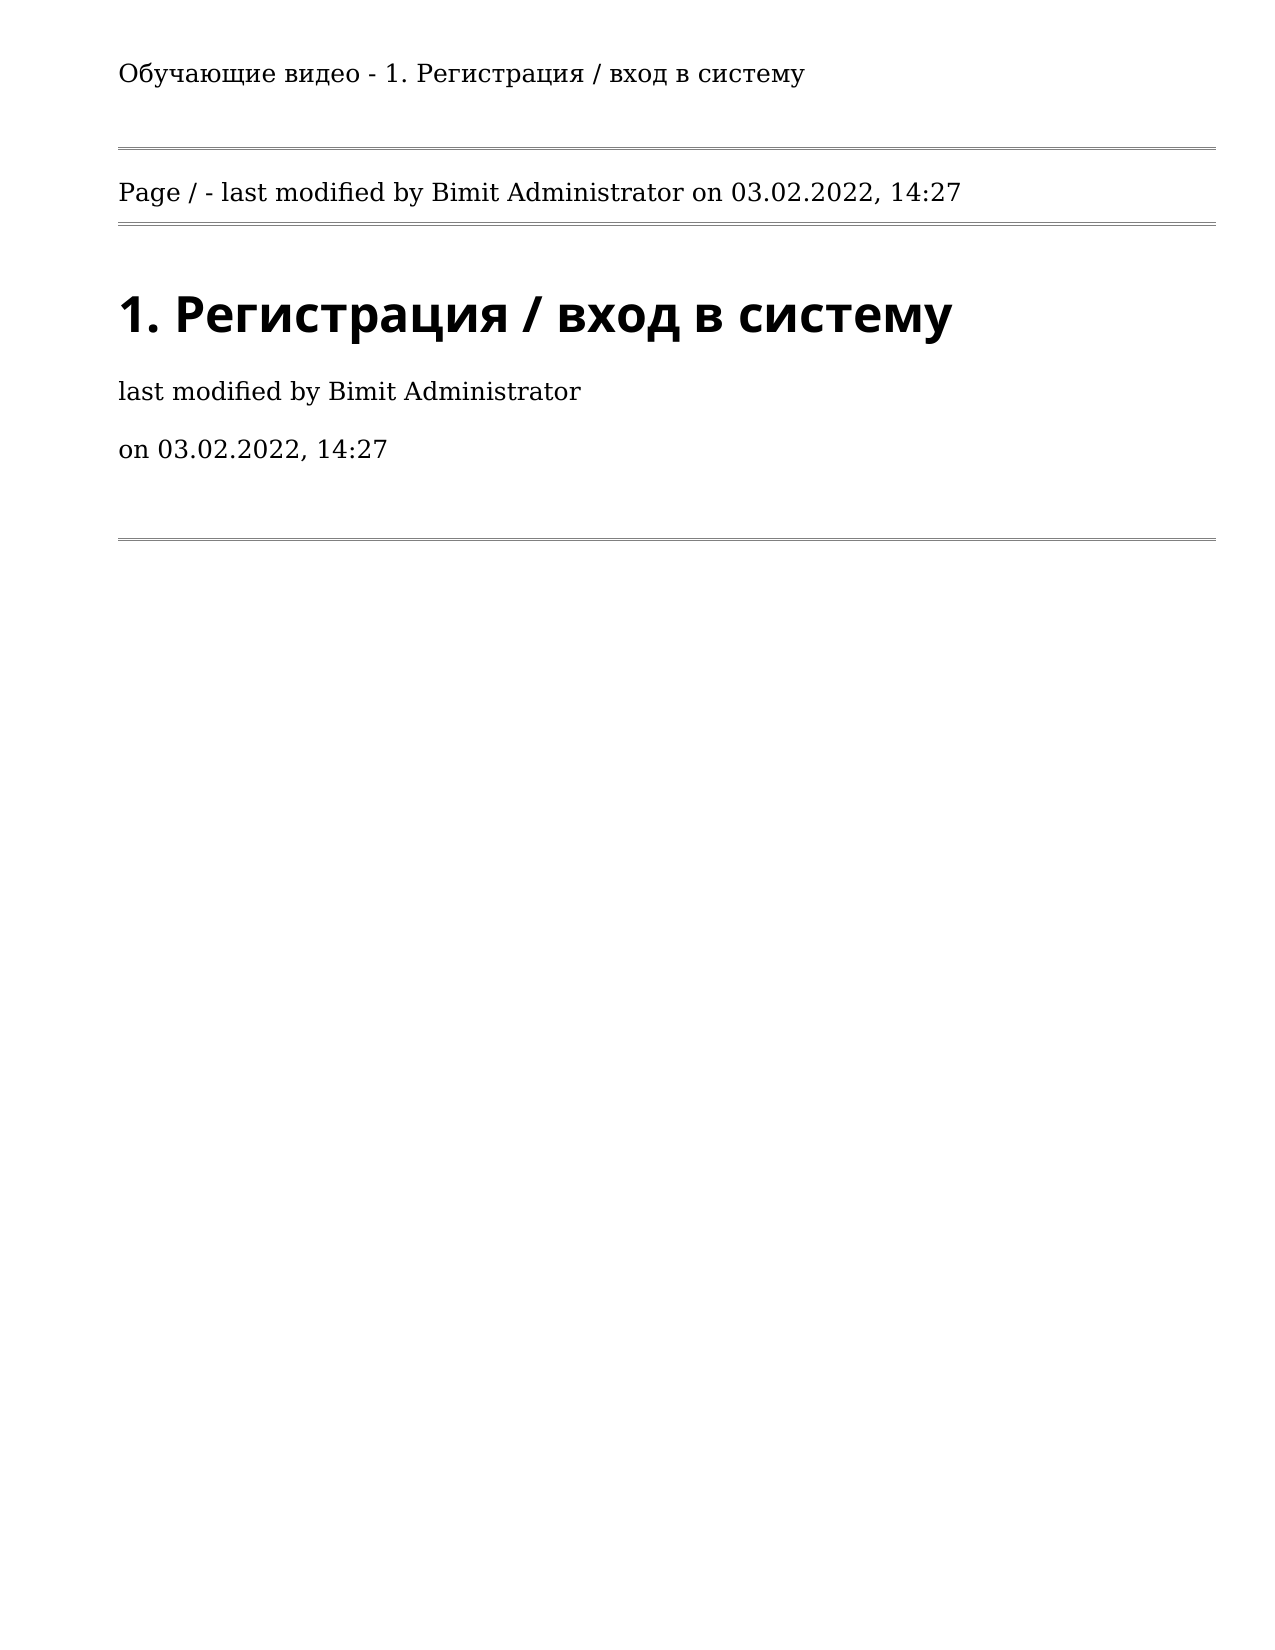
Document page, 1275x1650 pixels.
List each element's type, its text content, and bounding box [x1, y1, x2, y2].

text Page / - last modified by Bimit Administrator on 03.02.2022, 14:27 [118, 179, 1216, 208]
subtitle 1. Регистрация / вход в систему [118, 279, 1216, 347]
text on 03.02.2022, 14:27 [118, 435, 1216, 464]
text Обучающие видео - 1. Регистрация / вход в систему [118, 59, 1216, 88]
text last modified by Bimit Administrator [118, 377, 1216, 406]
